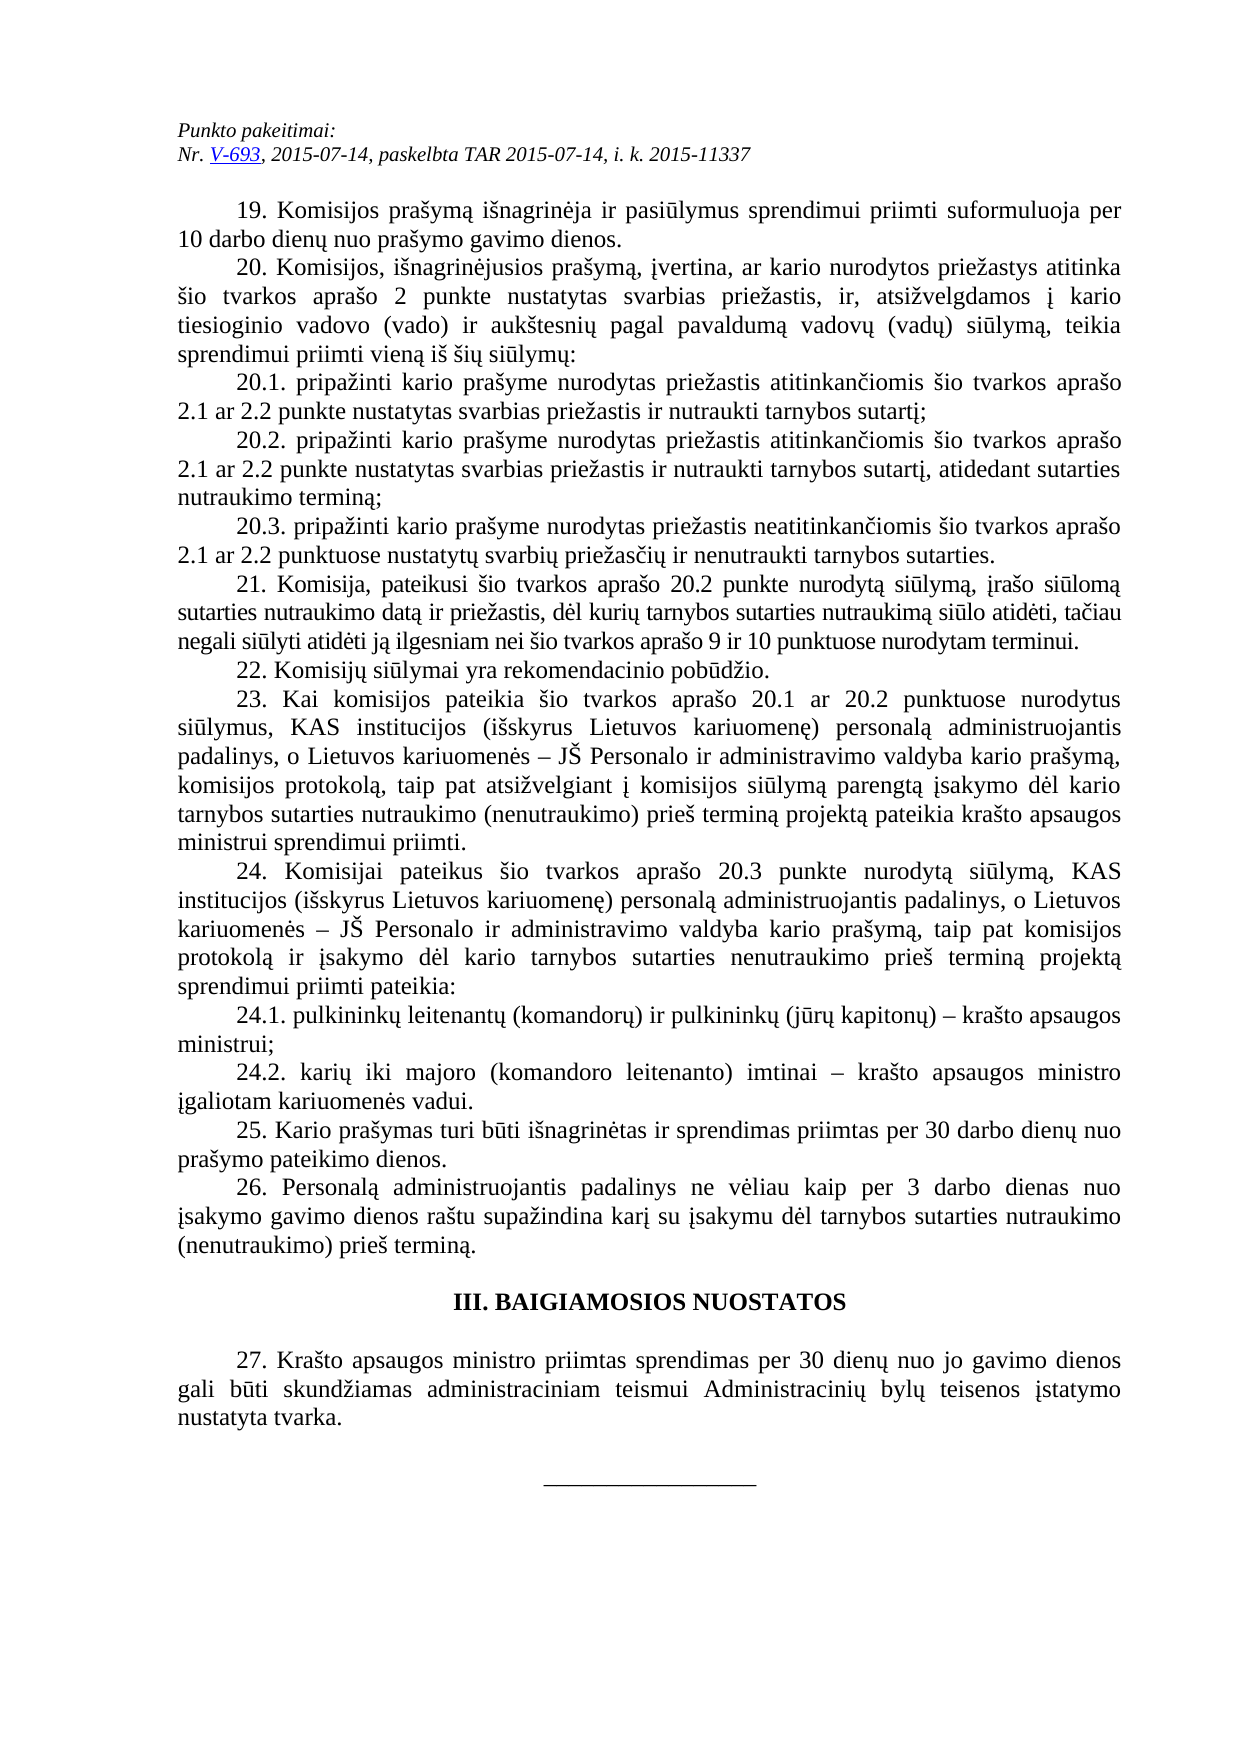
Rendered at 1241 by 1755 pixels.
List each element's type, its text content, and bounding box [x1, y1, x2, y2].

text 20. Komisijos, išnagrinėjusios prašymą, įvertina, ar kario nurodytos priežastys atitinka šio tvarkos aprašo 2 punkte nustatytas svarbias priežastis, ir, atsižvelgdamos į kario tiesioginio vadovo (vado) ir aukštesnių pagal pavaldumą vadovų (vadų) siūlymą, teikia sprendimui priimti vieną iš šių siūlymų: [177, 252, 1122, 367]
text 20.2. pripažinti kario prašyme nurodytas priežastis atitinkančiomis šio tvarkos aprašo 2.1 ar 2.2 punkte nustatytas svarbias priežastis ir nutraukti tarnybos sutartį, atidedant sutarties nutraukimo terminą; [177, 425, 1122, 511]
text 25. Kario prašymas turi būti išnagrinėtas ir sprendimas priimtas per 30 darbo dienų nuo prašymo pateikimo dienos. [177, 1115, 1122, 1172]
text Nr. V-693, 2015-07-14, paskelbta TAR 2015-07-14, i. k. 2015-11337 [177, 142, 1122, 166]
text 24.1. pulkininkų leitenantų (komandorų) ir pulkininkų (jūrų kapitonų) – krašto apsaugos ministrui; [177, 1000, 1122, 1057]
text 20.3. pripažinti kario prašyme nurodytas priežastis neatitinkančiomis šio tvarkos aprašo 2.1 ar 2.2 punktuose nustatytų svarbių priežasčių ir nenutraukti tarnybos sutarties. [177, 511, 1122, 569]
text 26. Personalą administruojantis padalinys ne vėliau kaip per 3 darbo dienas nuo įsakymo gavimo dienos raštu supažindina karį su įsakymu dėl tarnybos sutarties nutraukimo (nenutraukimo) prieš terminą. [177, 1172, 1122, 1259]
text _________________ [177, 1460, 1122, 1489]
text 20.1. pripažinti kario prašyme nurodytas priežastis atitinkančiomis šio tvarkos aprašo 2.1 ar 2.2 punkte nustatytas svarbias priežastis ir nutraukti tarnybos sutartį; [177, 367, 1122, 425]
text Punkto pakeitimai: [177, 118, 1122, 142]
text 22. Komisijų siūlymai yra rekomendacinio pobūdžio. [177, 655, 1122, 684]
text 24.2. karių iki majoro (komandoro leitenanto) imtinai – krašto apsaugos ministro įgaliotam kariuomenės vadui. [177, 1057, 1122, 1115]
text 19. Komisijos prašymą išnagrinėja ir pasiūlymus sprendimui priimti suformuluoja per 10 darbo dienų nuo prašymo gavimo dienos. [177, 195, 1122, 252]
text 27. Krašto apsaugos ministro priimtas sprendimas per 30 dienų nuo jo gavimo dienos gali būti skundžiamas administraciniam teismui Administracinių bylų teisenos įstatymo nustatyta tvarka. [177, 1345, 1122, 1431]
text 23. Kai komisijos pateikia šio tvarkos aprašo 20.1 ar 20.2 punktuose nurodytus siūlymus, KAS institucijos (išskyrus Lietuvos kariuomenę) personalą administruojantis padalinys, o Lietuvos kariuomenės – JŠ Personalo ir administravimo valdyba kario prašymą, komisijos protokolą, taip pat atsižvelgiant į komisijos siūlymą parengtą įsakymo dėl kario tarnybos sutarties nutraukimo (nenutraukimo) prieš terminą projektą pateikia krašto apsaugos ministrui sprendimui priimti. [177, 684, 1122, 856]
text 24. Komisijai pateikus šio tvarkos aprašo 20.3 punkte nurodytą siūlymą, KAS institucijos (išskyrus Lietuvos kariuomenę) personalą administruojantis padalinys, o Lietuvos kariuomenės – JŠ Personalo ir administravimo valdyba kario prašymą, taip pat komisijos protokolą ir įsakymo dėl kario tarnybos sutarties nenutraukimo prieš terminą projektą sprendimui priimti pateikia: [177, 856, 1122, 1000]
text 21. Komisija, pateikusi šio tvarkos aprašo 20.2 punkte nurodytą siūlymą, įrašo siūlomą sutarties nutraukimo datą ir priežastis, dėl kurių tarnybos sutarties nutraukimą siūlo atidėti, tačiau negali siūlyti atidėti ją ilgesniam nei šio tvarkos aprašo 9 ir 10 punktuose nurodytam terminui. [177, 569, 1122, 655]
text III. BAIGIAMOSIOS NUOSTATOS [177, 1287, 1122, 1316]
